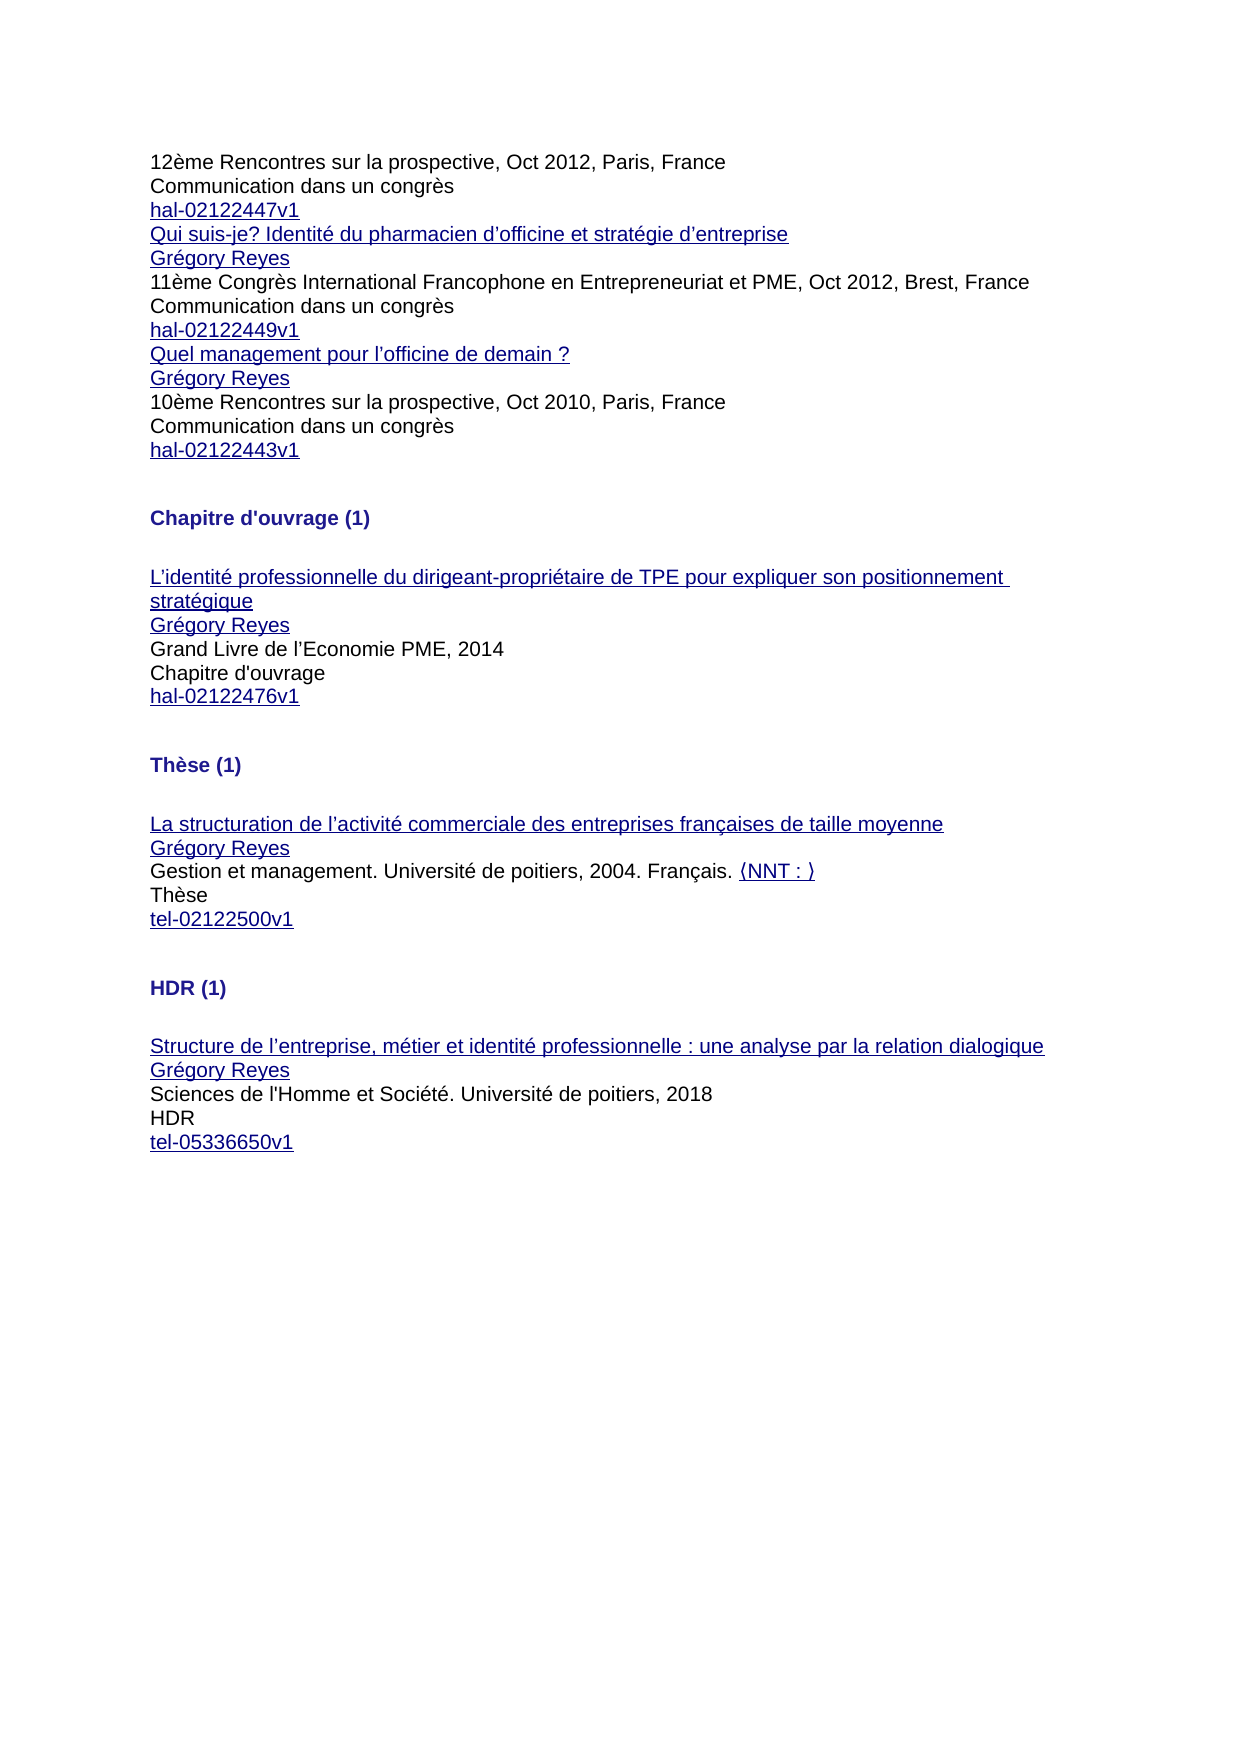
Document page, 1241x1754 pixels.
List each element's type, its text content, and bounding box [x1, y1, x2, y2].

table_cell Qui suis-je? Identité du pharmacien d’officine et stratégie d’entreprise Grégory Reyes 11ème Congrès International Francophone en Entrepreneuriat et PME, Oct 2012, Brest, France Communication dans un congrès hal-02122449v1 [150, 222, 1090, 342]
table_header L’identité professionnelle du dirigeant-propriétaire de TPE pour expliquer son positionnement stratégique Grégory Reyes Grand Livre de l’Economie PME, 2014 Chapitre d'ouvrage hal-02122476v1 [150, 565, 1090, 708]
table_header La structuration de l’activité commerciale des entreprises françaises de taille moyenne Grégory Reyes Gestion et management. Université de poitiers, 2004. Français. ⟨NNT : ⟩ Thèse tel-02122500v1 [150, 811, 1090, 931]
table_cell 12ème Rencontres sur la prospective, Oct 2012, Paris, France Communication dans un congrès hal-02122447v1 [150, 150, 1090, 222]
subtitle Chapitre d'ouvrage (1) [150, 506, 1090, 530]
table_cell Quel management pour l’officine de demain ? Grégory Reyes 10ème Rencontres sur la prospective, Oct 2010, Paris, France Communication dans un congrès hal-02122443v1 [150, 342, 1090, 461]
table_header Structure de l’entreprise, métier et identité professionnelle : une analyse par la relation dialogique Grégory Reyes Sciences de l'Homme et Société. Université de poitiers, 2018 HDR tel-05336650v1 [150, 1034, 1090, 1154]
subtitle HDR (1) [150, 976, 1090, 1000]
subtitle Thèse (1) [150, 753, 1090, 777]
